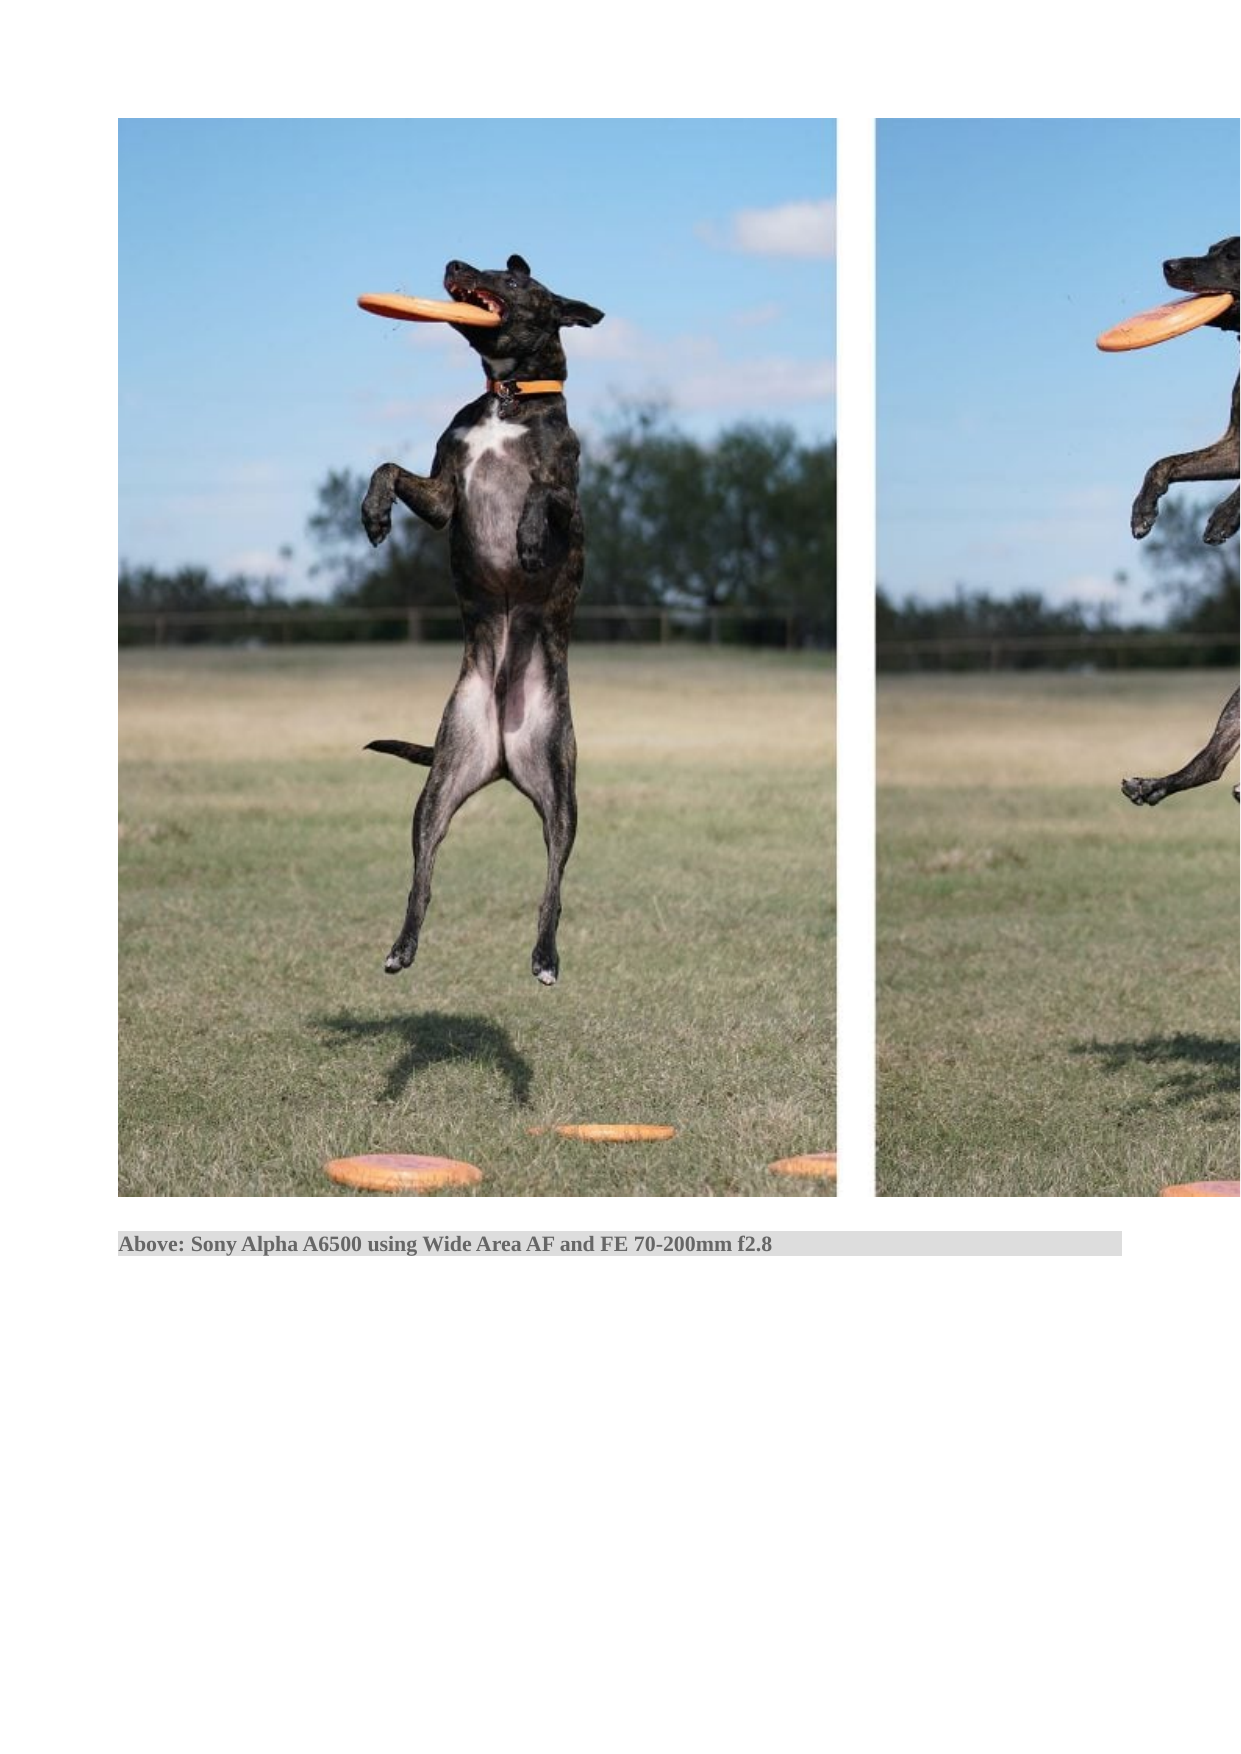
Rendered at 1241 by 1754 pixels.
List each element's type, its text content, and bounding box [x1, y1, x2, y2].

picture [118, 118, 1241, 1197]
text Above: Sony Alpha A6500 using Wide Area AF and FE 70-200mm f2.8 [118, 1231, 1122, 1256]
